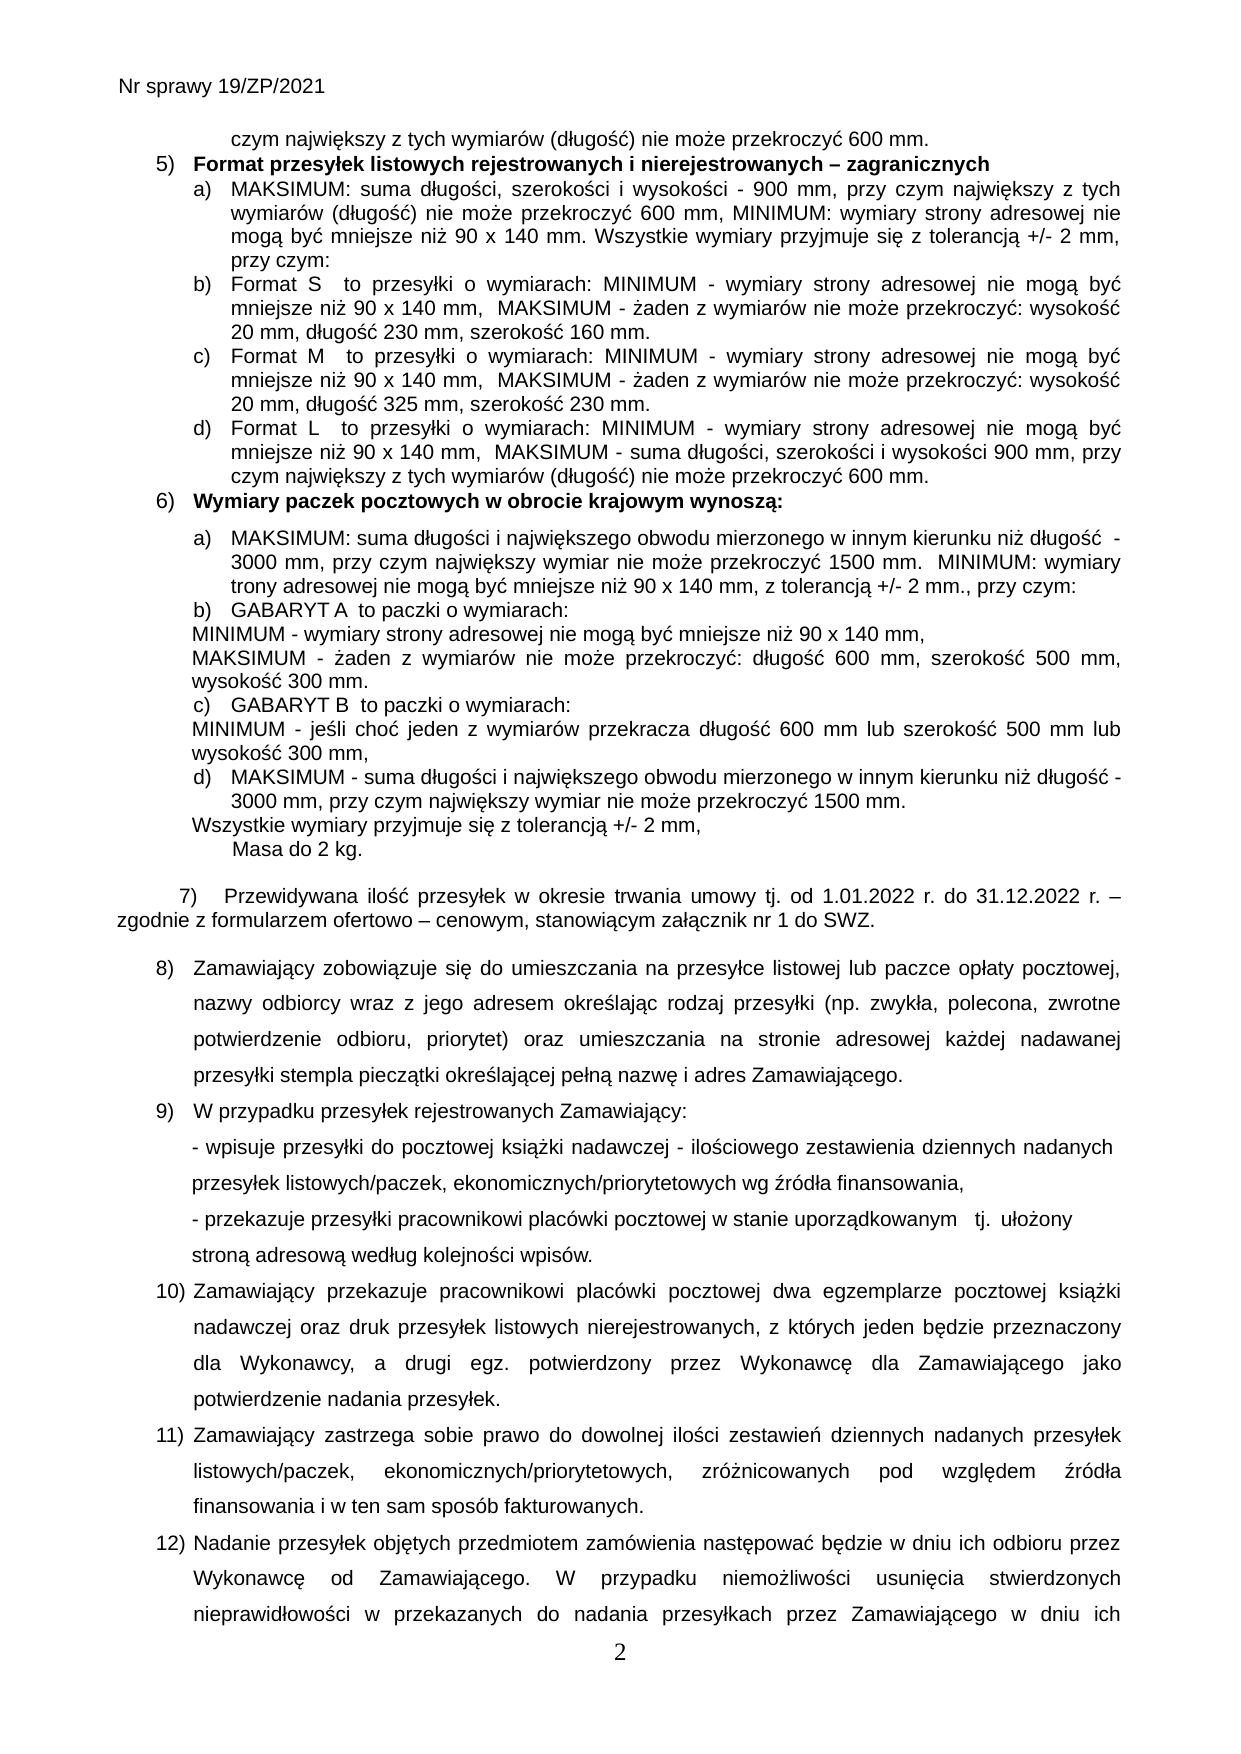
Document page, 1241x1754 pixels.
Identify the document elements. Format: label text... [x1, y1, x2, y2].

text Wszystkie wymiary przyjmuje się z tolerancją +/- 2 mm, [118, 813, 1122, 837]
text MINIMUM - jeśli choć jeden z wymiarów przekracza długość 600 mm lub szerokość 500 mm lub wysokość 300 mm, [192, 717, 1122, 765]
text - wpisuje przesyłki do pocztowej książki nadawczej - ilościowego zestawienia dziennych nadanych przesyłek listowych/paczek, ekonomicznych/priorytetowych wg źródła finansowania, [118, 1135, 1122, 1195]
text 7) Przewidywana ilość przesyłek w okresie trwania umowy tj. od 1.01.2022 r. do 31.12.2022 r. – zgodnie z formularzem ofertowo – cenowym, stanowiącym załącznik nr 1 do SWZ. [117, 883, 1122, 931]
list Format M to przesyłki o wymiarach: MINIMUM - wymiary strony adresowej nie mogą być mniejsze niż 90 x 140 mm, MAKSIMUM - żaden z wymiarów nie może przekroczyć: wysokość 20 mm, długość 325 mm, szerokość 230 mm. [193, 344, 1122, 416]
list MAKSIMUM: suma długości, szerokości i wysokości - 900 mm, przy czym największy z tych wymiarów (długość) nie może przekroczyć 600 mm, MINIMUM: wymiary strony adresowej nie mogą być mniejsze niż 90 x 140 mm. Wszystkie wymiary przyjmuje się z tolerancją +/- 2 mm, przy czym: [193, 176, 1122, 272]
list GABARYT B to paczki o wymiarach: [193, 693, 1122, 717]
list Wymiary paczek pocztowych w obrocie krajowym wynoszą: [156, 488, 1122, 513]
list Format L to przesyłki o wymiarach: MINIMUM - wymiary strony adresowej nie mogą być mniejsze niż 90 x 140 mm, MAKSIMUM - suma długości, szerokości i wysokości 900 mm, przy czym największy z tych wymiarów (długość) nie może przekroczyć 600 mm. [193, 416, 1122, 488]
text - przekazuje przesyłki pracownikowi placówki pocztowej w stanie uporządkowanym tj. ułożony stroną adresową według kolejności wpisów. [118, 1207, 1122, 1267]
list W przypadku przesyłek rejestrowanych Zamawiający: [156, 1099, 1122, 1123]
list MAKSIMUM: suma długości i największego obwodu mierzonego w innym kierunku niż długość - 3000 mm, przy czym największy wymiar nie może przekroczyć 1500 mm. MINIMUM: wymiary trony adresowej nie mogą być mniejsze niż 90 x 140 mm, z tolerancją +/- 2 mm., przy czym: [193, 526, 1122, 597]
list Format S to przesyłki o wymiarach: MINIMUM - wymiary strony adresowej nie mogą być mniejsze niż 90 x 140 mm, MAKSIMUM - żaden z wymiarów nie może przekroczyć: wysokość 20 mm, długość 230 mm, szerokość 160 mm. [193, 272, 1122, 344]
list MAKSIMUM - suma długości i największego obwodu mierzonego w innym kierunku niż długość - 3000 mm, przy czym największy wymiar nie może przekroczyć 1500 mm. [193, 765, 1122, 813]
list GABARYT A to paczki o wymiarach: [193, 597, 1122, 621]
list czym największy z tych wymiarów (długość) nie może przekroczyć 600 mm. [193, 127, 1122, 151]
list Nadanie przesyłek objętych przedmiotem zamówienia następować będzie w dniu ich odbioru przez Wykonawcę od Zamawiającego. W przypadku niemożliwości usunięcia stwierdzonych nieprawidłowości w przekazanych do nadania przesyłkach przez Zamawiającego w dniu ich [156, 1530, 1122, 1626]
list Format przesyłek listowych rejestrowanych i nierejestrowanych – zagranicznych [156, 151, 1122, 176]
text MAKSIMUM - żaden z wymiarów nie może przekroczyć: długość 600 mm, szerokość 500 mm, wysokość 300 mm. [192, 645, 1122, 693]
list Zamawiający zastrzega sobie prawo do dowolnej ilości zestawień dziennych nadanych przesyłek listowych/paczek, ekonomicznych/priorytetowych, zróżnicowanych pod względem źródła finansowania i w ten sam sposób fakturowanych. [156, 1422, 1122, 1518]
list Zamawiający zobowiązuje się do umieszczania na przesyłce listowej lub paczce opłaty pocztowej, nazwy odbiorcy wraz z jego adresem określając rodzaj przesyłki (np. zwykła, polecona, zwrotne potwierdzenie odbioru, priorytet) oraz umieszczania na stronie adresowej każdej nadawanej przesyłki stempla pieczątki określającej pełną nazwę i adres Zamawiającego. [156, 955, 1122, 1087]
list Zamawiający przekazuje pracownikowi placówki pocztowej dwa egzemplarze pocztowej książki nadawczej oraz druk przesyłek listowych nierejestrowanych, z których jeden będzie przeznaczony dla Wykonawcy, a drugi egz. potwierdzony przez Wykonawcę dla Zamawiającego jako potwierdzenie nadania przesyłek. [156, 1279, 1122, 1411]
text MINIMUM - wymiary strony adresowej nie mogą być mniejsze niż 90 x 140 mm, [118, 621, 1122, 645]
text Masa do 2 kg. [118, 837, 1122, 861]
